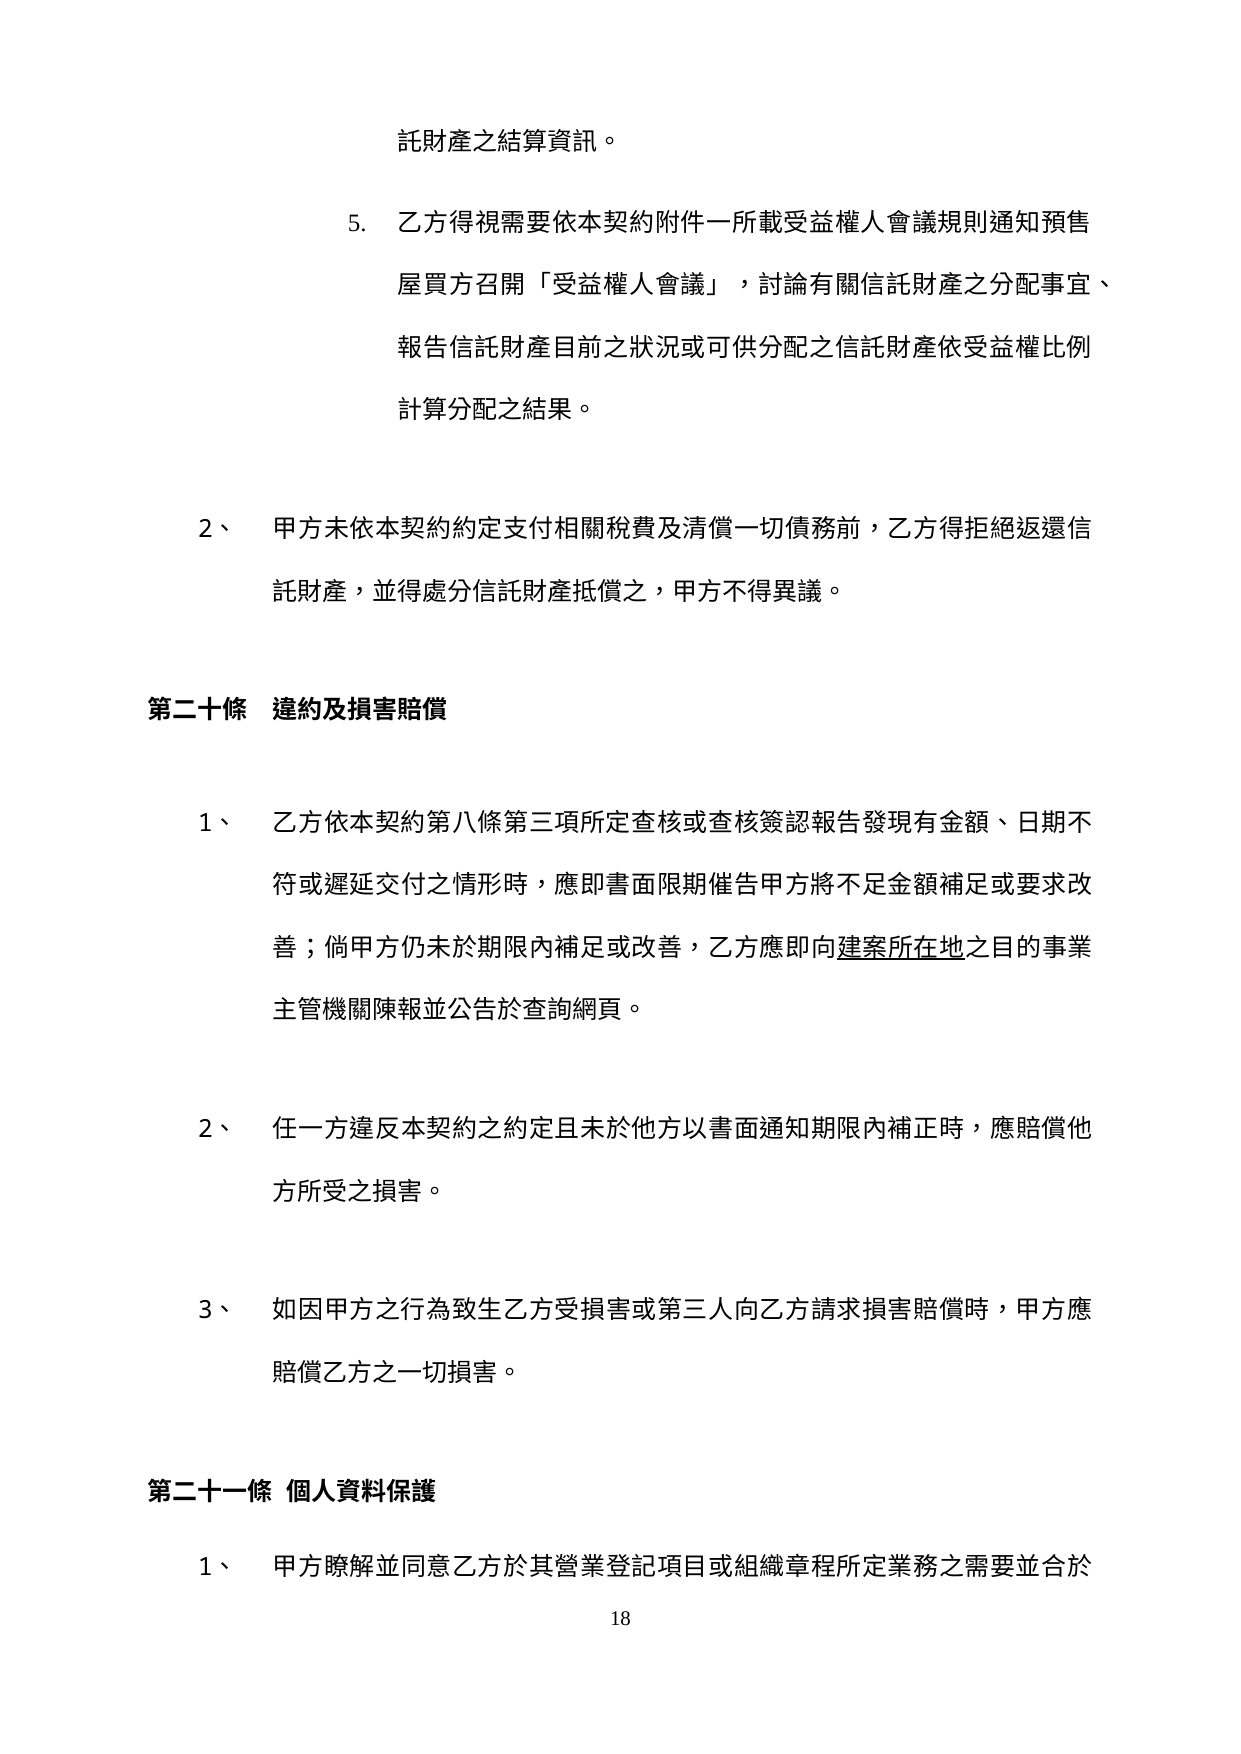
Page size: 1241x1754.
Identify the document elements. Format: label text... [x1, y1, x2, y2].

list 甲方未依本契約約定支付相關稅費及清償一切債務前，乙方得拒絕返還信託財產，並得處分信託財產抵償之，甲方不得異議。 [198, 485, 1092, 610]
text 第二十一條 個人資料保護 [148, 1447, 1092, 1510]
list 如因甲方之行為致生乙方受損害或第三人向乙方請求損害賠償時，甲方應賠償乙方之一切損害。 [198, 1266, 1092, 1391]
list 乙方得視需要依本契約附件一所載受益權人會議規則通知預售屋買方召開「受益權人會議」，討論有關信託財產之分配事宜、報告信託財產目前之狀況或可供分配之信託財產依受益權比例計算分配之結果。 [348, 179, 1092, 429]
text 第二十條 違約及損害賠償 [148, 666, 1092, 729]
list 乙方依本契約第八條第三項所定查核或查核簽認報告發現有金額、日期不符或遲延交付之情形時，應即書面限期催告甲方將不足金額補足或要求改善；倘甲方仍未於期限內補足或改善，乙方應即向建案所在地之目的事業主管機關陳報並公告於查詢網頁。 [198, 779, 1092, 1029]
list 任一方違反本契約之約定且未於他方以書面通知期限內補正時，應賠償他方所受之損害。 [198, 1085, 1092, 1210]
list 甲方瞭解並同意乙方於其營業登記項目或組織章程所定業務之需要並合於本契約之特定目的範圍內，得將甲方所提供之個人資料（包括但不限於如有提供買方、甲方負責人或其他自然人之姓名、身分證字號、出生年月日、地址、電子郵件地址及其他個人資料等），於本契約存續期間內或於本契約終止後，為履行本契約之權利義務所必須，提供予乙方依法委任處理事務之第三人及依法有調查權機關或金融監理機關。 [198, 1522, 1092, 1585]
list 託財產之結算資訊。 [348, 97, 1092, 160]
